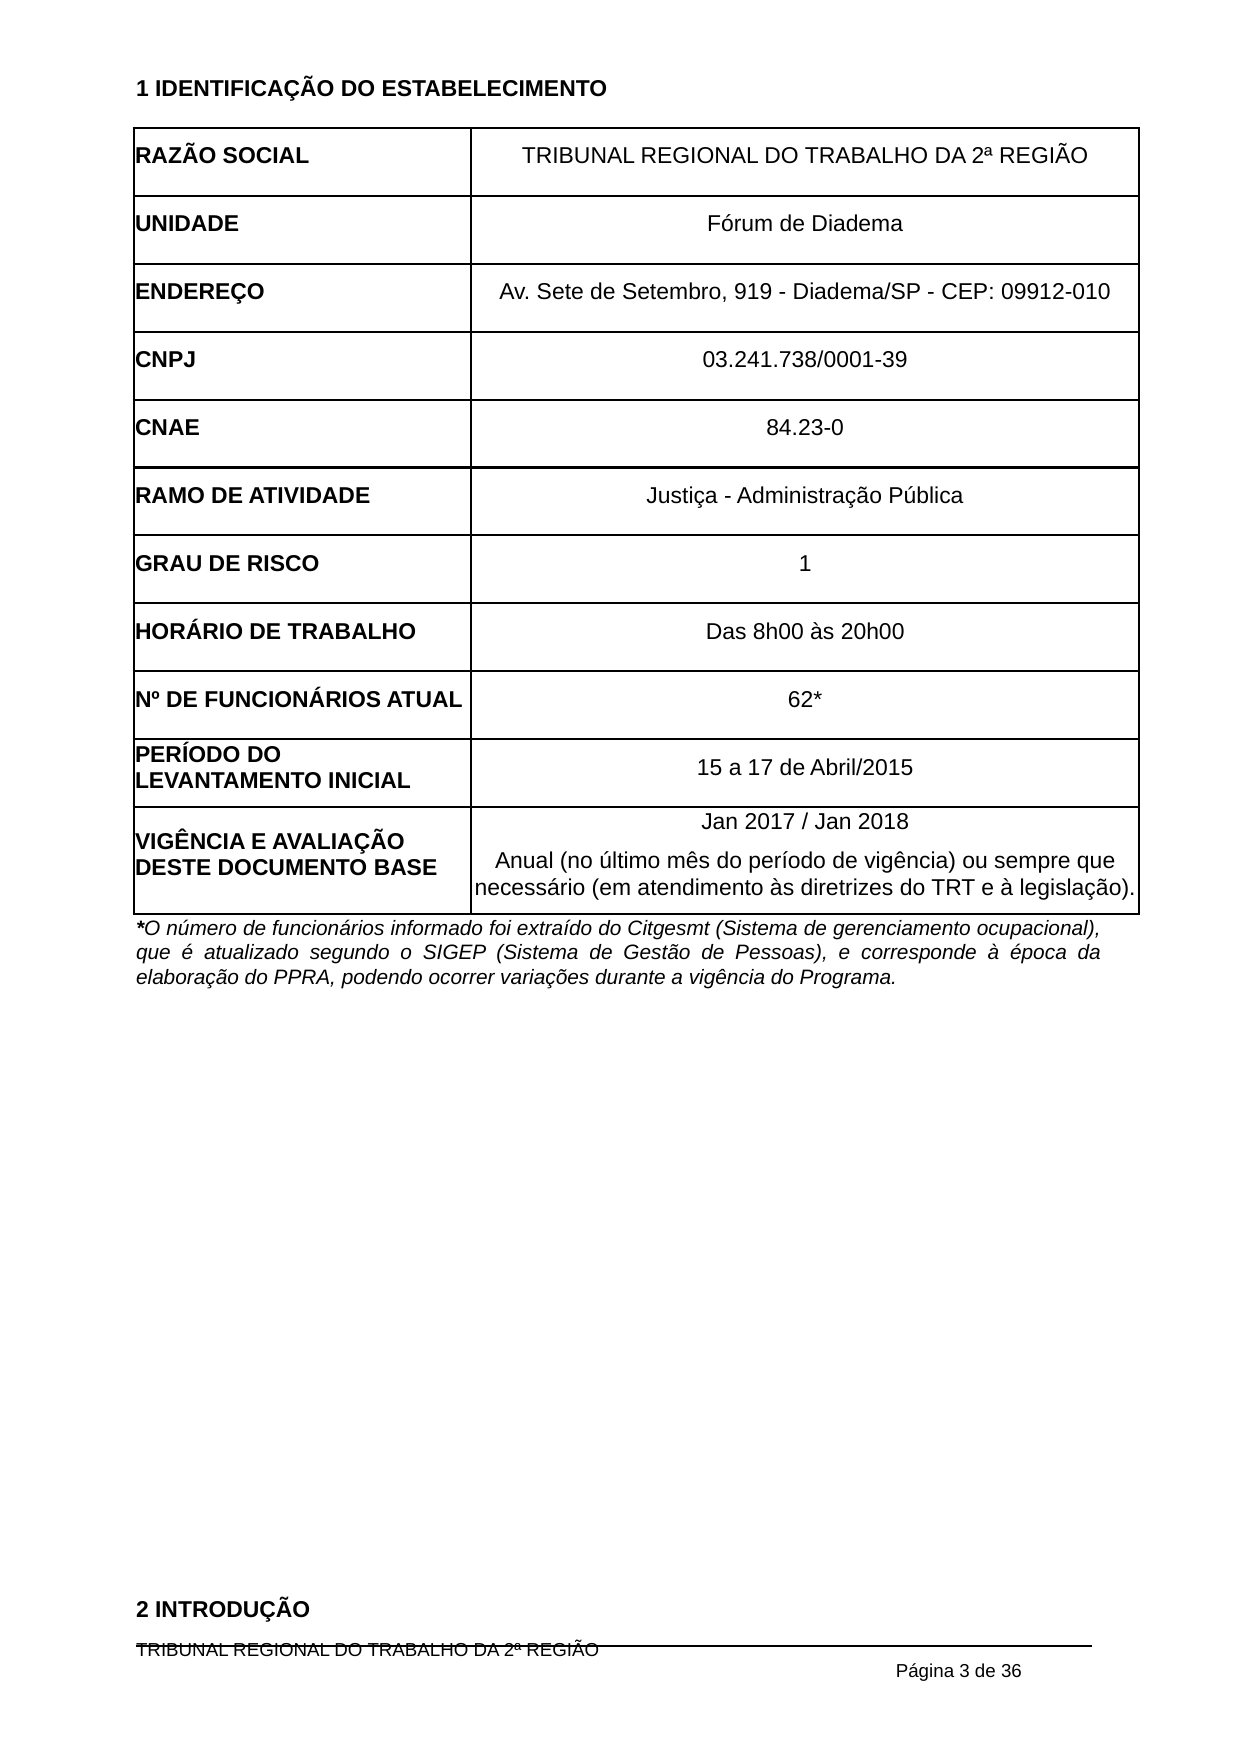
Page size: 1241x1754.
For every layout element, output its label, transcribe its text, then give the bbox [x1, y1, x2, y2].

table_cell Av. Sete de Setembro, 919 - Diadema/SP - CEP: 09912-010 [472, 265, 1138, 331]
text *O número de funcionários informado foi extraído do Citgesmt (Sistema de gerenciamento ocupacional), que é atualizado segundo o SIGEP (Sistema de Gestão de Pessoas), e corresponde à época da elaboração do PPRA, podendo ocorrer variações durante a vigência do Programa. [136, 915, 1104, 989]
table_cell Fórum de Diadema [472, 197, 1138, 263]
table_cell Nº DE FUNCIONÁRIOS ATUAL [135, 672, 470, 738]
table_cell UNIDADE [135, 197, 470, 263]
table_cell RAMO DE ATIVIDADE [135, 469, 470, 534]
table_cell 1 [472, 536, 1138, 602]
text 1 IDENTIFICAÇÃO DO ESTABELECIMENTO [136, 75, 1104, 101]
table_cell Das 8h00 às 20h00 [472, 604, 1138, 670]
table_cell 84.23-0 [472, 401, 1138, 466]
table_cell CNAE [135, 401, 470, 466]
table_cell GRAU DE RISCO [135, 536, 470, 602]
table_header TRIBUNAL REGIONAL DO TRABALHO DA 2ª REGIÃO [472, 129, 1138, 195]
table_cell 03.241.738/0001-39 [472, 333, 1138, 398]
table_cell CNPJ [135, 333, 470, 398]
table_cell PERÍODO DO LEVANTAMENTO INICIAL [135, 740, 470, 806]
table_cell HORÁRIO DE TRABALHO [135, 604, 470, 670]
table_cell Justiça - Administração Pública [472, 469, 1138, 534]
table_cell Jan 2017 / Jan 2018 Anual (no último mês do período de vigência) ou sempre que necessário (em atendimento às diretrizes do TRT e à legislação). [472, 808, 1138, 912]
table_header RAZÃO SOCIAL [135, 129, 470, 195]
table_cell VIGÊNCIA E AVALIAÇÃO DESTE DOCUMENTO BASE [135, 808, 470, 912]
text 2 INTRODUÇÃO [136, 1596, 1104, 1623]
table_cell 15 a 17 de Abril/2015 [472, 740, 1138, 806]
table_cell 62* [472, 672, 1138, 738]
table_cell ENDEREÇO [135, 265, 470, 331]
